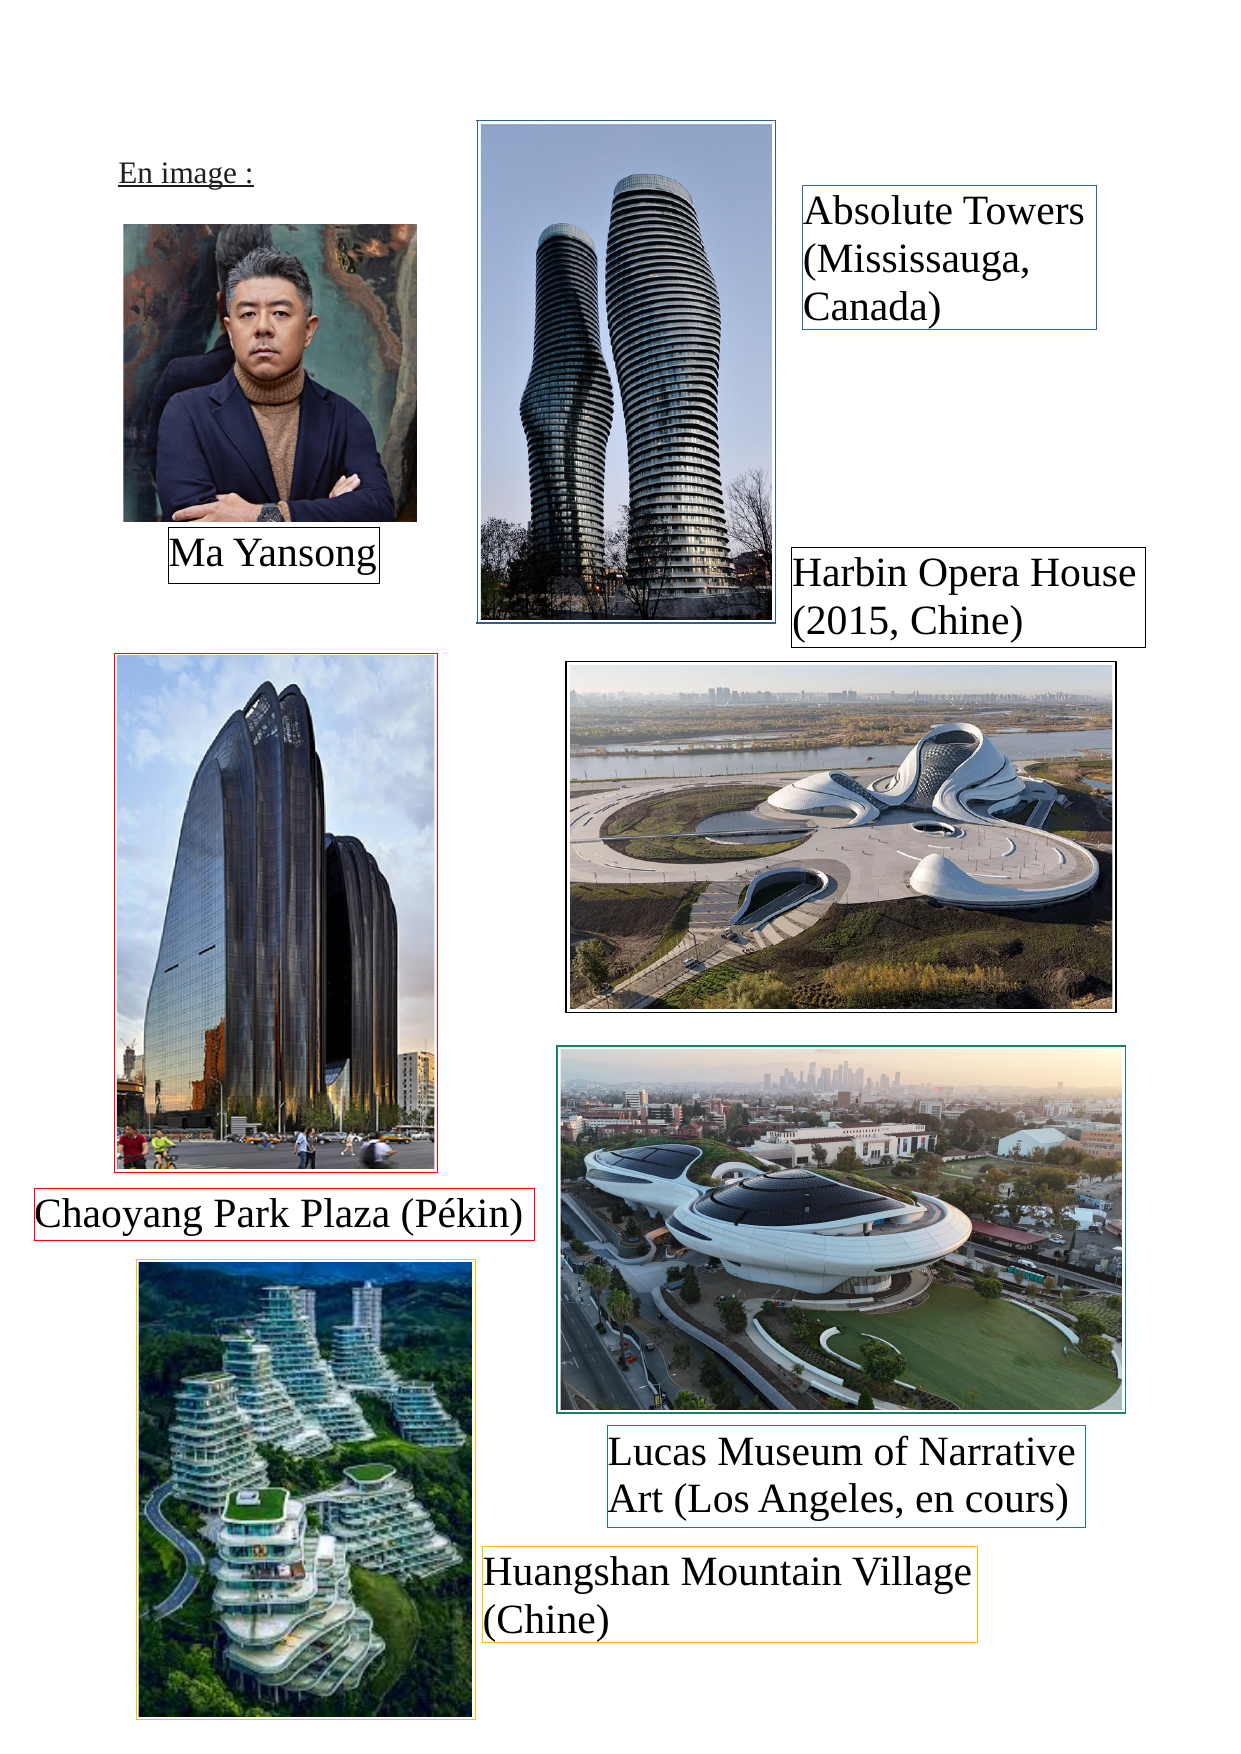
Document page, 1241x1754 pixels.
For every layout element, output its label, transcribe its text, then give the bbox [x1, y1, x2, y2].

text [776, 154, 1122, 190]
picture [480, 124, 772, 620]
picture [570, 665, 1113, 1009]
picture [123, 224, 417, 522]
picture [138, 1262, 472, 1717]
text En image : [118, 154, 476, 190]
text [567, 662, 1115, 1012]
text [558, 1047, 1125, 1412]
text [115, 654, 437, 1172]
picture [560, 1049, 1122, 1410]
picture [116, 655, 435, 1169]
text [137, 1260, 475, 1719]
